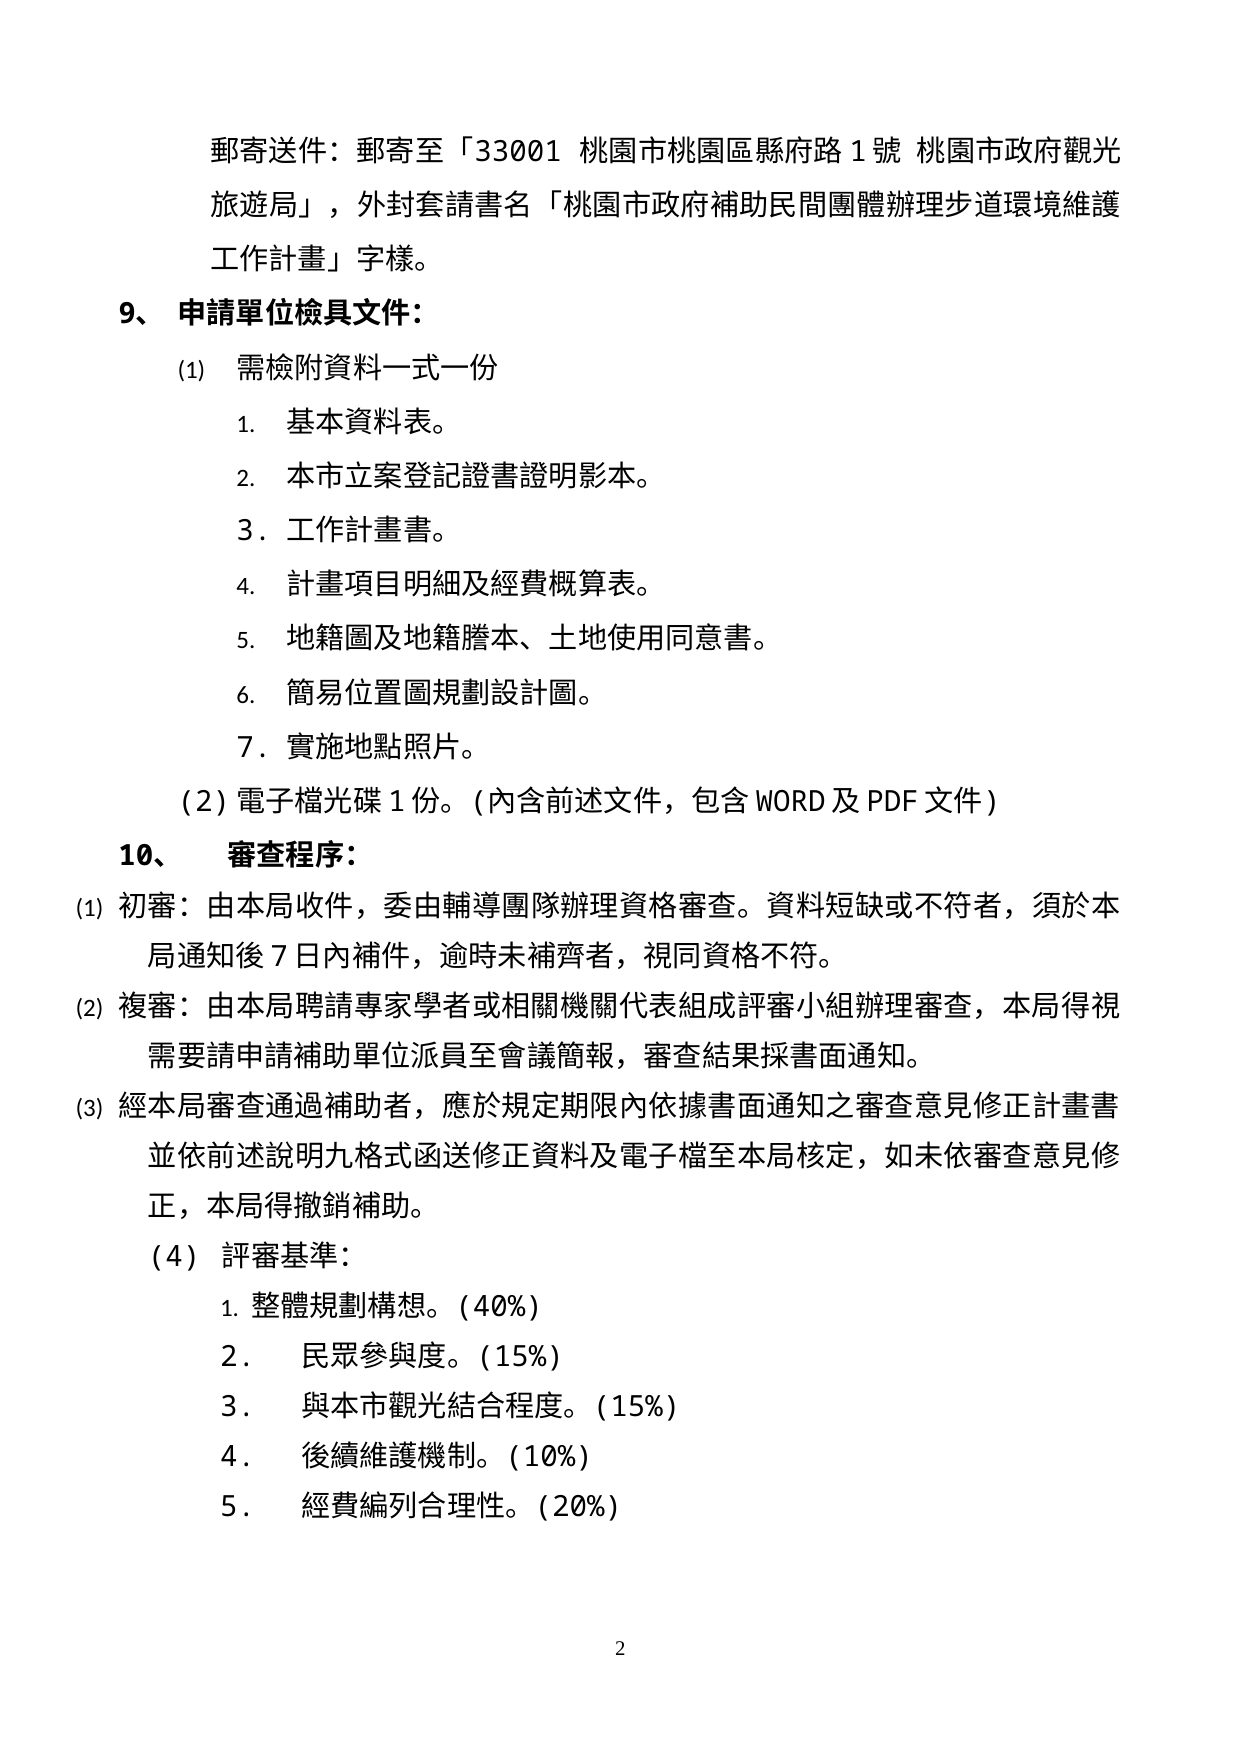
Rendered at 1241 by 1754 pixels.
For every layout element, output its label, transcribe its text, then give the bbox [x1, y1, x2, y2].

list 初審：由本局收件，委由輔導團隊辦理資格審查。資料短缺或不符者，須於本局通知後7日內補件，逾時未補齊者，視同資格不符。 [75, 876, 1122, 976]
list 本市立案登記證書證明影本。 [236, 443, 1122, 497]
list 評審基準： [148, 1226, 1122, 1276]
list 基本資料表。 [236, 389, 1122, 443]
list 經費編列合理性。(20%) [220, 1476, 1122, 1526]
list 申請單位檢具文件： [118, 281, 1122, 335]
list 經本局審查通過補助者，應於規定期限內依據書面通知之審查意見修正計畫書，並依前述說明九格式函送修正資料及電子檔至本局核定，如未依審查意見修正，本局得撤銷補助。 [75, 1076, 1122, 1226]
list 電子檔光碟1份。(內含前述文件，包含WORD及PDF文件) [177, 768, 1122, 822]
list 民眾參與度。(15%) [220, 1326, 1122, 1376]
list 與本市觀光結合程度。(15%) [220, 1376, 1122, 1426]
list 實施地點照片。 [236, 714, 1122, 768]
list 計畫項目明細及經費概算表。 [236, 551, 1122, 606]
list 後續維護機制。(10%) [220, 1426, 1122, 1476]
list 審查程序： [118, 822, 1122, 876]
list 簡易位置圖規劃設計圖。 [236, 660, 1122, 714]
list 地籍圖及地籍謄本、土地使用同意書。 [236, 606, 1122, 660]
list 整體規劃構想。(40%) [220, 1276, 1122, 1326]
list 工作計畫書。 [236, 497, 1122, 551]
list 複審：由本局聘請專家學者或相關機關代表組成評審小組辦理審查，本局得視需要請申請補助單位派員至會議簡報，審查結果採書面通知。 [75, 976, 1122, 1076]
list 需檢附資料一式一份 [177, 335, 1122, 389]
list 郵寄送件：郵寄至「33001 桃園市桃園區縣府路1號 桃園市政府觀光旅遊局」，外封套請書名「桃園市政府補助民間團體辦理步道環境維護工作計畫」字樣。 [210, 118, 1122, 281]
